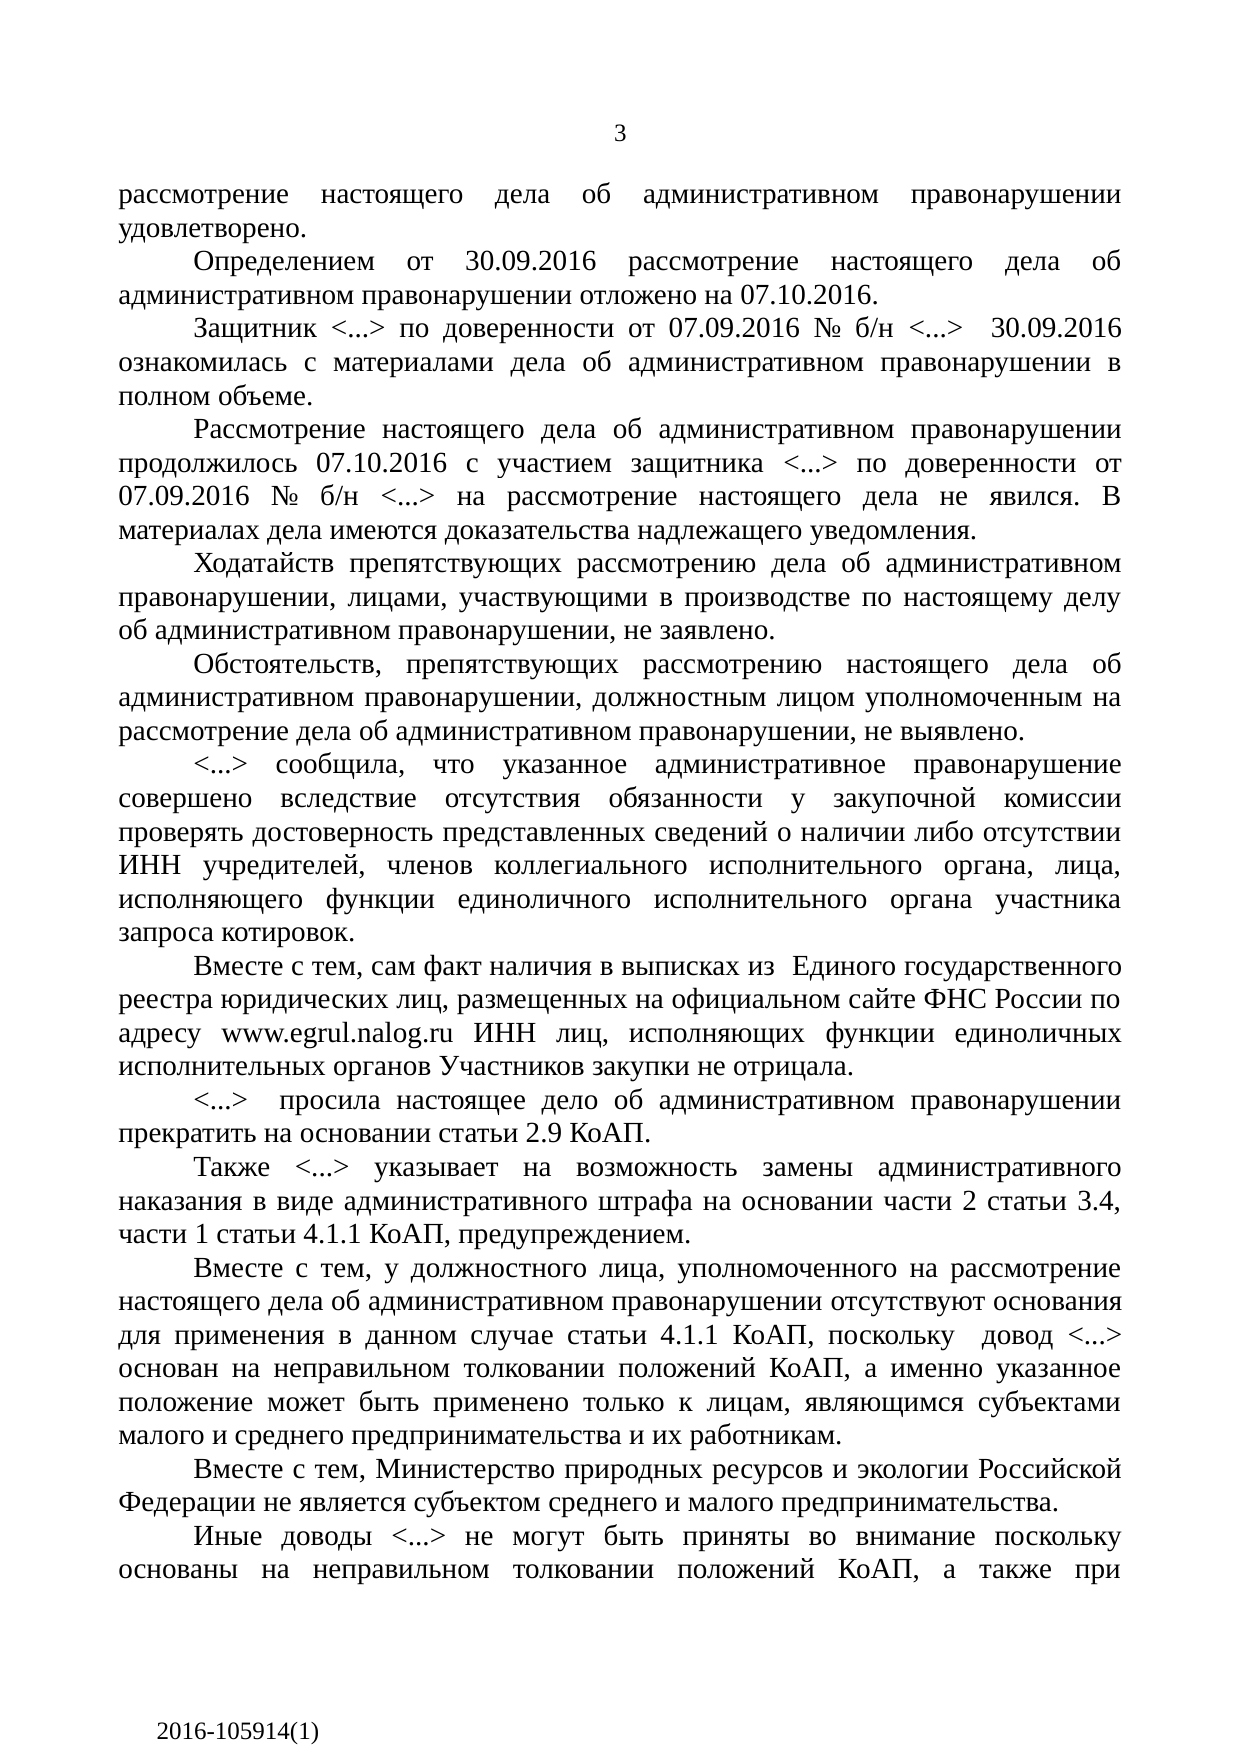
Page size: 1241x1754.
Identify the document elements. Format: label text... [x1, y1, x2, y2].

text <...> просила настоящее дело об административном правонарушении прекратить на основании статьи 2.9 КоАП. [118, 1082, 1122, 1149]
text Защитник <...> по доверенности от 07.09.2016 № б/н <...> 30.09.2016 ознакомилась с материалами дела об административном правонарушении в полном объеме. [118, 311, 1122, 411]
text Ходатайств препятствующих рассмотрению дела об административном правонарушении, лицами, участвующими в производстве по настоящему делу об административном правонарушении, не заявлено. [118, 545, 1122, 646]
text Иные доводы <...> не могут быть приняты во внимание поскольку основаны на неправильном толковании положений КоАП, а также при [118, 1518, 1122, 1585]
text Обстоятельств, препятствующих рассмотрению настоящего дела об административном правонарушении, должностным лицом уполномоченным на рассмотрение дела об административном правонарушении, не выявлено. [118, 646, 1122, 747]
text <...> сообщила, что указанное административное правонарушение совершено вследствие отсутствия обязанности у закупочной комиссии проверять достоверность представленных сведений о наличии либо отсутствии ИНН учредителей, членов коллегиального исполнительного органа, лица, исполняющего функции единоличного исполнительного органа участника запроса котировок. [118, 747, 1122, 948]
text Определением от 30.09.2016 рассмотрение настоящего дела об административном правонарушении отложено на 07.10.2016. [118, 243, 1122, 311]
text Вместе с тем, у должностного лица, уполномоченного на рассмотрение настоящего дела об административном правонарушении отсутствуют основания для применения в данном случае статьи 4.1.1 КоАП, поскольку довод <...> основан на неправильном толковании положений КоАП, а именно указанное положение может быть применено только к лицам, являющимся субъектами малого и среднего предпринимательства и их работникам. [118, 1250, 1122, 1451]
text Вместе с тем, Министерство природных ресурсов и экологии Российской Федерации не является субъектом среднего и малого предпринимательства. [118, 1451, 1122, 1518]
text Рассмотрение настоящего дела об административном правонарушении продолжилось 07.10.2016 с участием защитника <...> по доверенности от 07.09.2016 № б/н <...> на рассмотрение настоящего дела не явился. В материалах дела имеются доказательства надлежащего уведомления. [118, 411, 1122, 545]
text Вместе с тем, сам факт наличия в выписках из Единого государственного реестра юридических лиц, размещенных на официальном сайте ФНС России по адресу www.egrul.nalog.ru ИНН лиц, исполняющих функции единоличных исполнительных органов Участников закупки не отрицала. [118, 948, 1122, 1082]
text Также <...> указывает на возможность замены административного наказания в виде административного штрафа на основании части 2 статьи 3.4, части 1 статьи 4.1.1 КоАП, предупреждением. [118, 1149, 1122, 1250]
text рассмотрение настоящего дела об административном правонарушении удовлетворено. [118, 176, 1122, 243]
